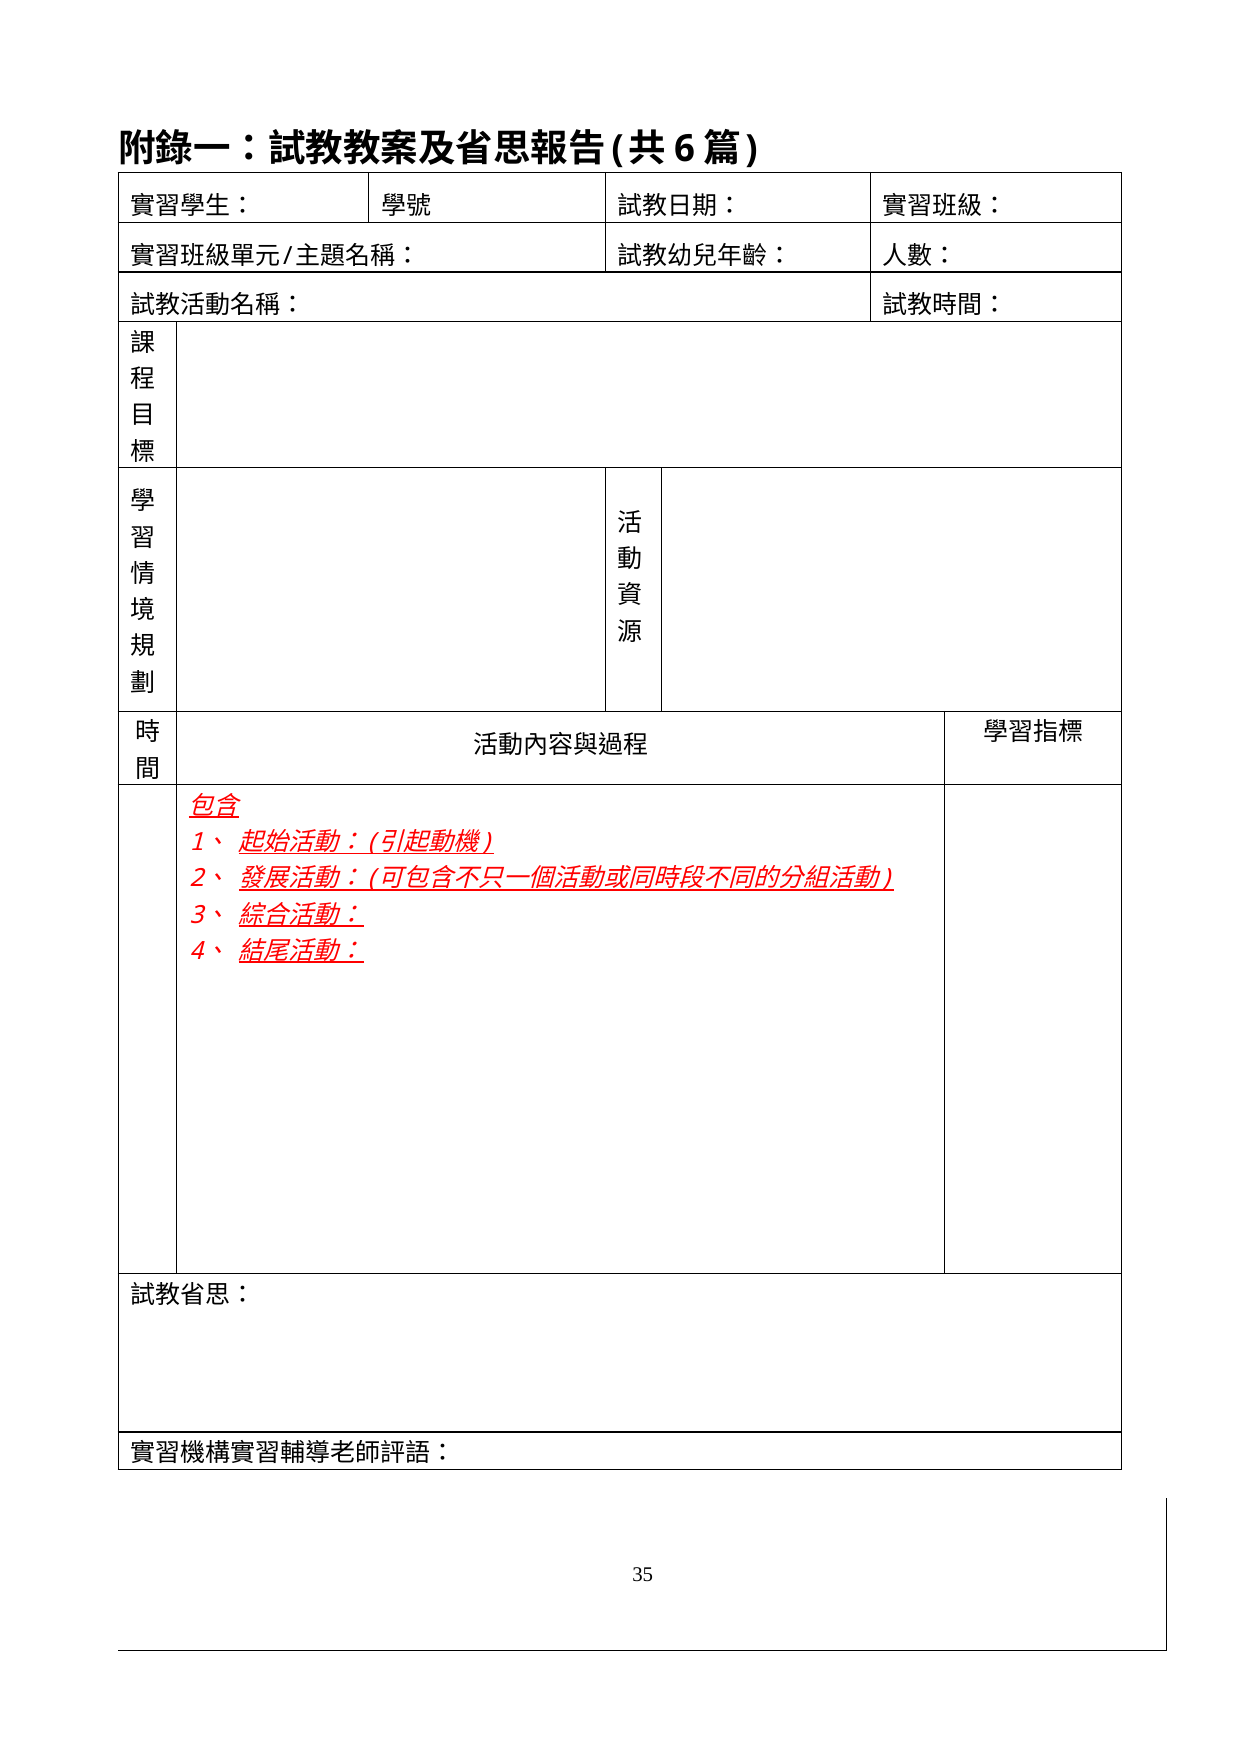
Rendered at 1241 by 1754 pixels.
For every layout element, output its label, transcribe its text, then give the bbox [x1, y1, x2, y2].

table_cell 人數： [871, 223, 1121, 271]
table_cell 試教幼兒年齡： [606, 223, 870, 271]
table_cell 學習指標 [945, 712, 1121, 784]
table_header 試教日期： [606, 173, 870, 222]
table_header 學號 [369, 173, 605, 222]
table_header 實習班級： [871, 173, 1121, 222]
table_cell 課程 目 標 [119, 322, 176, 467]
table_cell 實習班級單元/主題名稱： [119, 223, 605, 271]
table_cell 時間 [119, 712, 176, 784]
table_cell 活動 資 源 [606, 468, 661, 711]
table_cell 試教活動名稱： [119, 273, 870, 321]
table_cell 試教時間： [871, 273, 1121, 321]
table_cell 實習機構實習輔導老師評語： [119, 1433, 1121, 1469]
table_cell 試教省思： [119, 1274, 1121, 1431]
table_cell 活動內容與過程 [177, 712, 944, 784]
table_cell 學習情境規劃 [119, 468, 176, 711]
table_cell [662, 468, 1121, 711]
table_cell [177, 468, 605, 711]
table_cell [119, 785, 176, 1273]
subtitle 附錄一：試教教案及省思報告(共6篇) [118, 117, 1167, 172]
table_cell [945, 785, 1121, 1273]
table_header 實習學生： [119, 173, 368, 222]
table_cell 包含 起始活動：(引起動機) 發展活動：(可包含不只一個活動或同時段不同的分組活動) 綜合活動： 結尾活動： [177, 785, 944, 1273]
table_cell [177, 322, 1121, 467]
